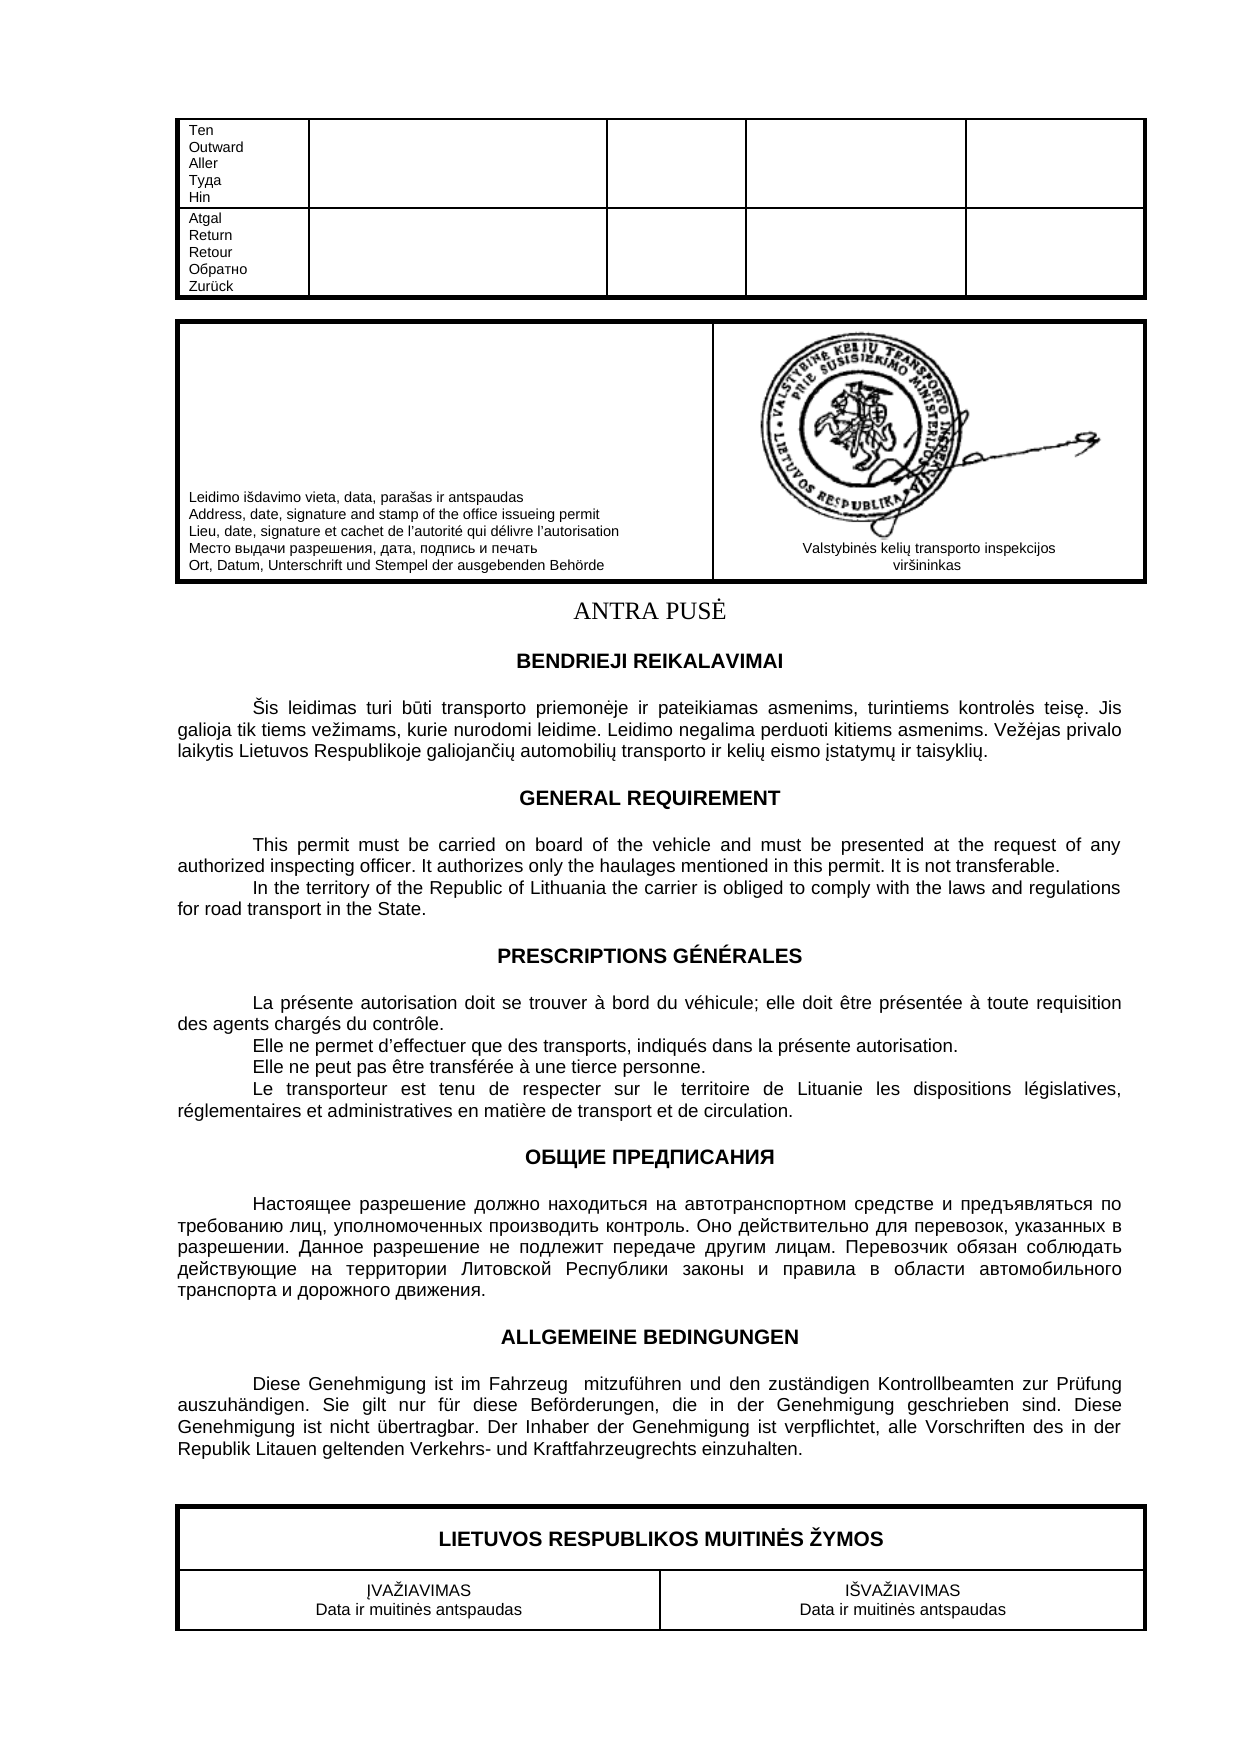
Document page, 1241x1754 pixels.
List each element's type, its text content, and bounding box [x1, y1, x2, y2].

table_cell [967, 120, 1143, 207]
subtitle GENERAL REQUIREMENT [177, 786, 1122, 809]
table_header Valstybinės kelių transporto inspekcijos viršininkas [714, 324, 1143, 579]
subtitle PRESCRIPTIONS GÉNÉRALES [177, 944, 1122, 968]
text Настоящее разрешение должно находиться на автотранспортном средстве и предъявляться по требованию лиц, уполномоченных производить контроль. Оно действительно для перевозок, указанных в разрешении. Данное разрешение не подлежит передаче другим лицам. Перевозчик обязан соблюдать действующие на территории Литовской Республики законы и правила в области автомобильного транспорта и дорожного движения. [177, 1193, 1122, 1301]
text Diese Genehmigung ist im Fahrzeug mitzuführen und den zuständigen Kontrollbeamten zur Prüfung auszuhändigen. Sie gilt nur für diese Beförderungen, die in der Genehmigung geschrieben sind. Diese Genehmigung ist nicht übertragbar. Der Inhaber der Genehmigung ist verpflichtet, alle Vorschriften des in der Republik Litauen geltenden Verkehrs- und Kraftfahrzeugrechts einzuhalten. [177, 1373, 1122, 1459]
table_cell Atgal Return Retour Обратно Zurück [180, 209, 308, 295]
table_header Leidimo išdavimo vieta, data, parašas ir antspaudas Address, date, signature and stamp of the office issueing permit Lieu, date, signature et cachet de l’autorité qui délivre l’autorisation Место выдачи разрешения, дата, подпись и печать Ort, Datum, Unterschrift und Stempel der ausgebenden Behörde [180, 324, 712, 579]
text In the territory of the Republic of Lithuania the carrier is obliged to comply with the laws and regulations for road transport in the State. [177, 877, 1122, 920]
table_cell Ten Outward Aller Туда Hin [180, 120, 308, 207]
text Allgemeine bedingungen [177, 1325, 1122, 1349]
table_header Lietuvos RespublikOS MUITINĖS ŽYMOS [180, 1509, 1143, 1569]
table_cell [310, 120, 606, 207]
text La présente autorisation doit se trouver à bord du véhicule; elle doit être présentée à toute requisition des agents chargés du contrôle. [177, 992, 1122, 1035]
text ANTRA PUSĖ [177, 596, 1122, 625]
table_cell [608, 209, 745, 295]
text Elle ne peut pas être transférée à une tierce personne. [177, 1056, 1122, 1078]
table_cell IŠVAŽIAVIMAS Data ir muitinės antspaudas [661, 1571, 1143, 1628]
table_cell ĮVAŽIAVIMAS Data ir muitinės antspaudas [180, 1571, 659, 1628]
text Le transporteur est tenu de respecter sur le territoire de Lituanie les dispositions législatives, réglementaires et administratives en matière de transport et de circulation. [177, 1078, 1122, 1121]
table_cell [310, 209, 606, 295]
text Elle ne permet d’effectuer que des transports, indiqués dans la présente autorisation. [177, 1035, 1122, 1056]
text This permit must be carried on board of the vehicle and must be presented at the request of any authorized inspecting officer. It authorizes only the haulages mentioned in this permit. It is not transferable. [177, 833, 1122, 877]
subtitle ОБЩИЕ ПРЕДПИСАНИЯ [177, 1145, 1122, 1169]
table_cell [747, 209, 965, 295]
table_cell [747, 120, 965, 207]
text Šis leidimas turi būti transporto priemonėje ir pateikiamas asmenims, turintiems kontrolės teisę. Jis galioja tik tiems vežimams, kurie nurodomi leidime. Leidimo negalima perduoti kitiems asmenims. Vežėjas privalo laikytis Lietuvos Respublikoje galiojančių automobilių transporto ir kelių eismo įstatymų ir taisyklių. [177, 697, 1122, 762]
table_cell [967, 209, 1143, 295]
table_cell [608, 120, 745, 207]
text BENDRIEJI REIKALAVIMAI [177, 649, 1122, 673]
